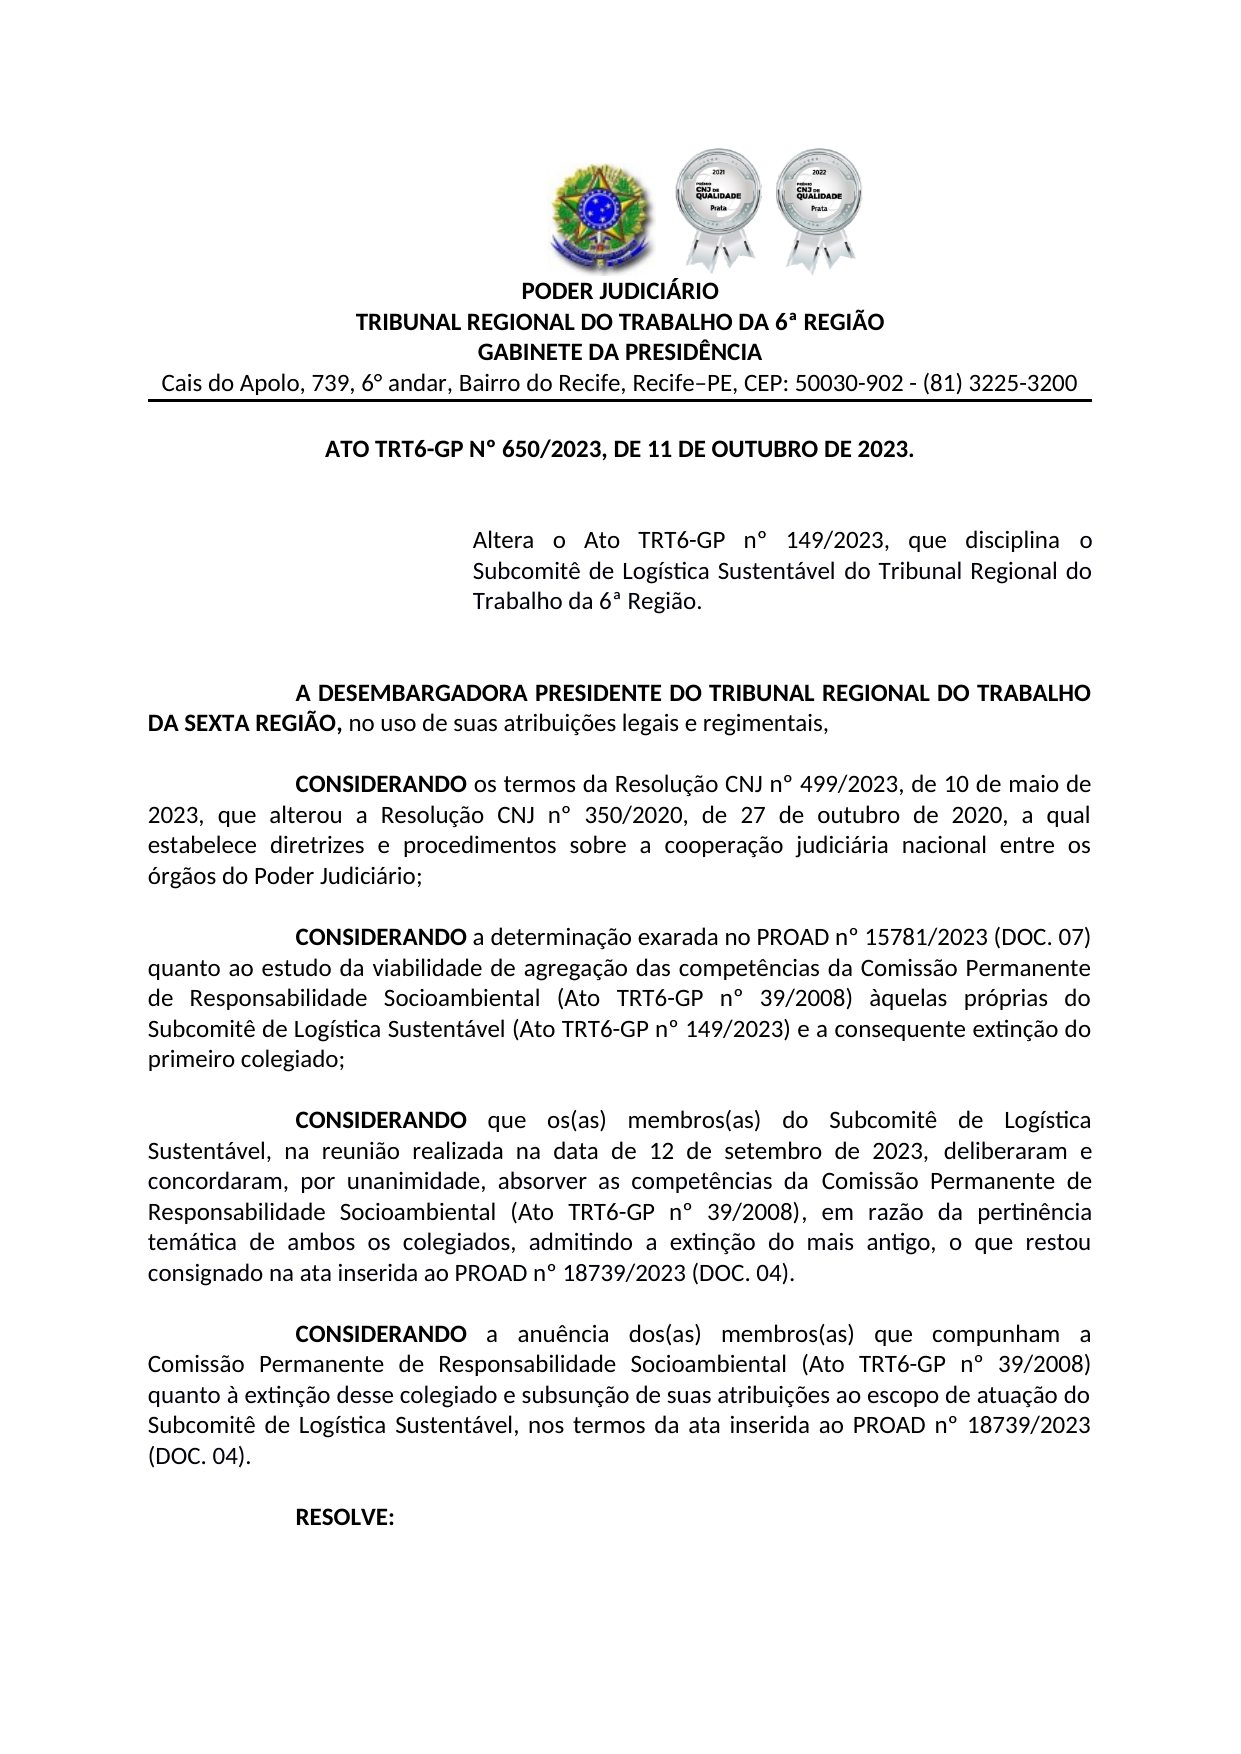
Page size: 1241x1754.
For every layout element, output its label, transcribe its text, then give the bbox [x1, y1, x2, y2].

text TRIBUNAL REGIONAL DO TRABALHO DA 6ª REGIÃO [148, 306, 1092, 336]
text GABINETE DA PRESIDÊNCIA [148, 336, 1092, 367]
text CONSIDERANDO que os(as) membros(as) do Subcomitê de Logística Sustentável, na reunião realizada na data de 12 de setembro de 2023, deliberaram e concordaram, por unanimidade, absorver as competências da Comissão Permanente de Responsabilidade Socioambiental (Ato TRT6-GP nº 39/2008), em razão da pertinência temática de ambos os colegiados, admitindo a extinção do mais antigo, o que restou consignado na ata inserida ao PROAD nº 18739/2023 (DOC. 04). [148, 1104, 1092, 1287]
text A DESEMBARGADORA PRESIDENTE DO TRIBUNAL REGIONAL DO TRABALHO DA SEXTA REGIÃO, no uso de suas atribuições legais e regimentais, [148, 677, 1092, 738]
text CONSIDERANDO os termos da Resolução CNJ nº 499/2023, de 10 de maio de 2023, que alterou a Resolução CNJ nº 350/2020, de 27 de outubro de 2020, a qual estabelece diretrizes e procedimentos sobre a cooperação judiciária nacional entre os órgãos do Poder Judiciário; [148, 769, 1092, 891]
picture [547, 147, 863, 276]
text CONSIDERANDO a anuência dos(as) membros(as) que compunham a Comissão Permanente de Responsabilidade Socioambiental (Ato TRT6-GP nº 39/2008) quanto à extinção desse colegiado e subsunção de suas atribuições ao escopo de atuação do Subcomitê de Logística Sustentável, nos termos da ata inserida ao PROAD nº 18739/2023 (DOC. 04). [148, 1318, 1092, 1471]
text Altera o Ato TRT6-GP nº 149/2023, que disciplina o Subcomitê de Logística Sustentável do Tribunal Regional do Trabalho da 6ª Região. [473, 524, 1092, 616]
text Cais do Apolo, 739, 6° andar, Bairro do Recife, Recife–PE, CEP: 50030-902 - (81) 3225-3200 [148, 367, 1092, 399]
text RESOLVE: [148, 1501, 1092, 1532]
text CONSIDERANDO a determinação exarada no PROAD nº 15781/2023 (DOC. 07) quanto ao estudo da viabilidade de agregação das competências da Comissão Permanente de Responsabilidade Socioambiental (Ato TRT6-GP nº 39/2008) àquelas próprias do Subcomitê de Logística Sustentável (Ato TRT6-GP nº 149/2023) e a consequente extinção do primeiro colegiado; [148, 921, 1092, 1074]
text ATO TRT6-GP Nº 650/2023, DE 11 DE OUTUBRO DE 2023. [148, 433, 1092, 463]
text PODER JUDICIÁRIO [148, 275, 1092, 306]
